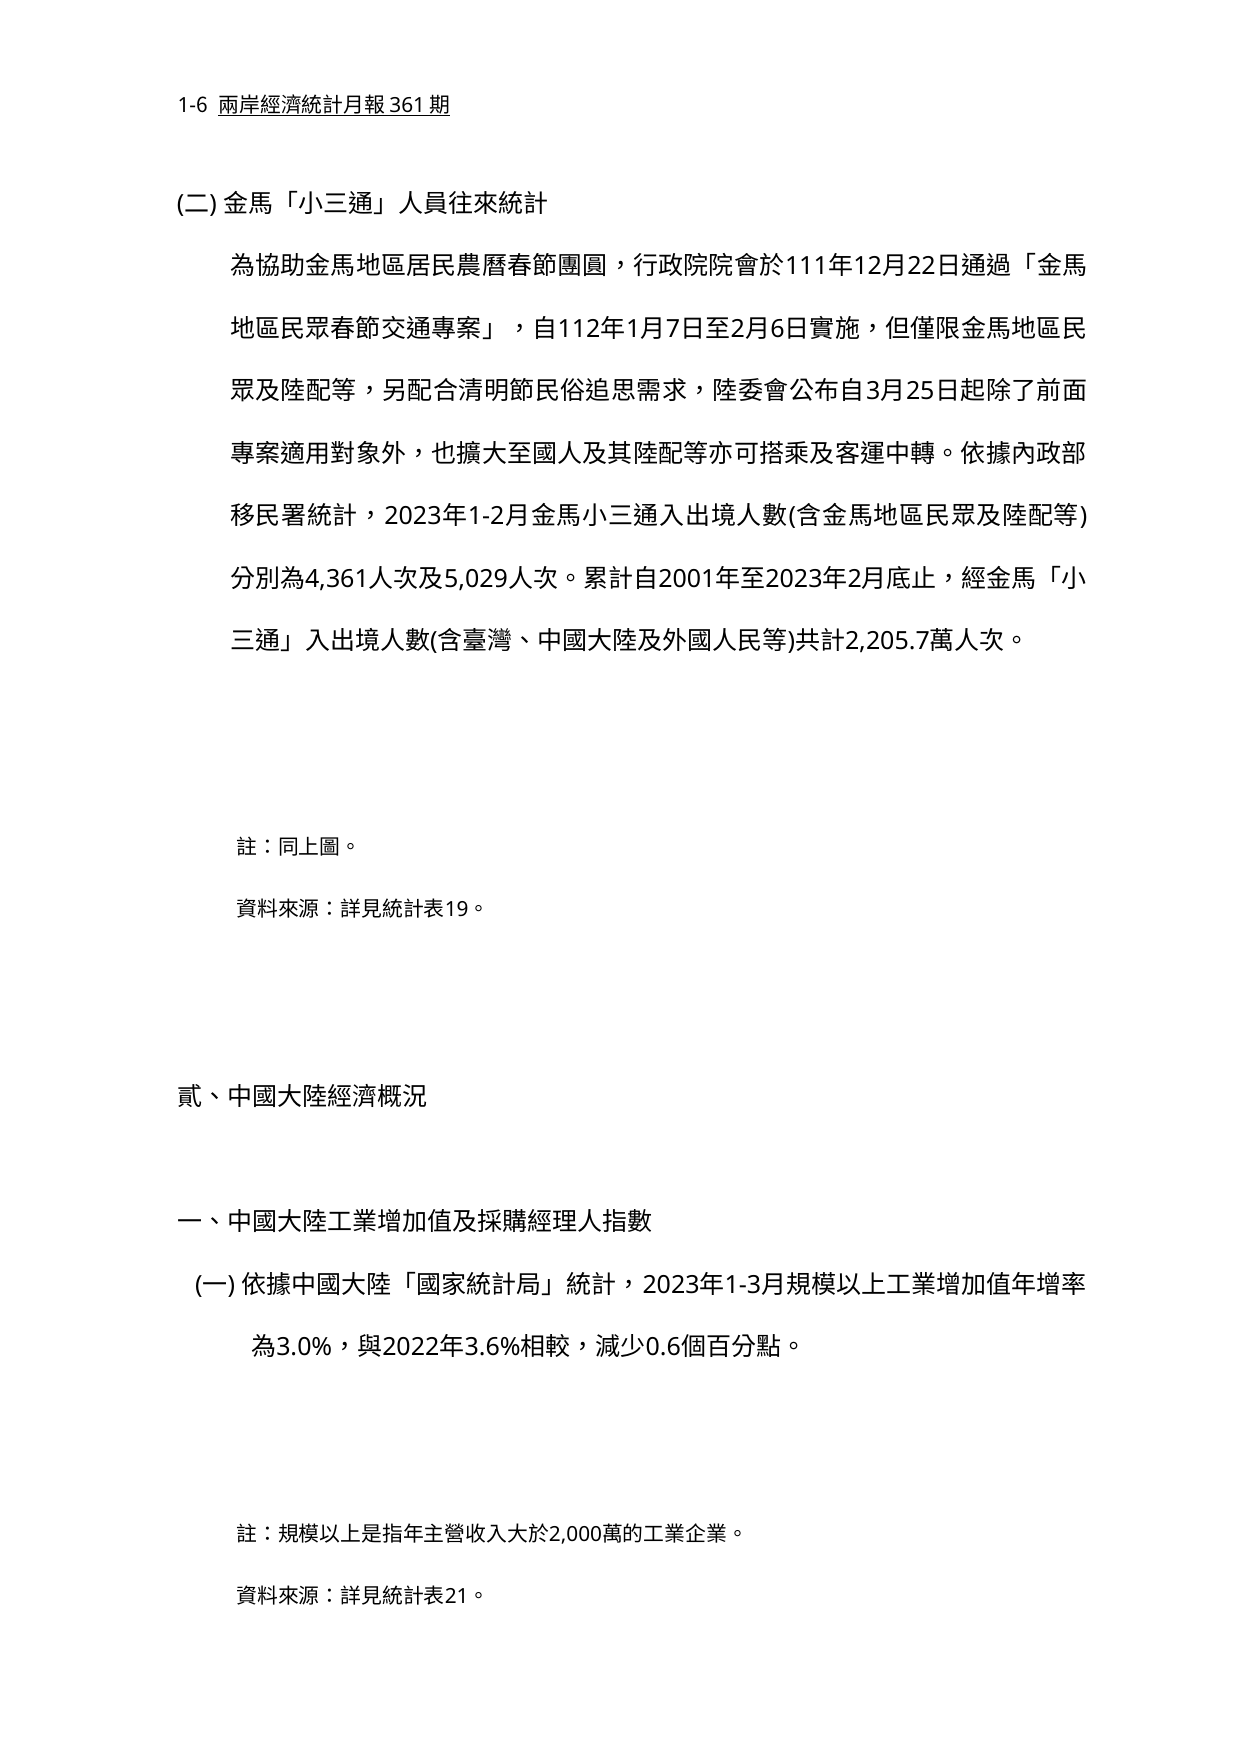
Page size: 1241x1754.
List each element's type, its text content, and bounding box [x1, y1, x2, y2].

text 註：規模以上是指年主營收入大於2,000萬的工業企業。 [177, 1491, 1087, 1553]
text 註：同上圖。 [236, 803, 1087, 866]
text 資料來源：詳見統計表21。 [177, 1553, 1087, 1616]
text (二) 金馬「小三通」人員往來統計 [177, 159, 1087, 222]
text 一、中國大陸工業增加值及採購經理人指數 [177, 1178, 1087, 1241]
text 為協助金馬地區居民農曆春節團圓，行政院院會於111年12月22日通過「金馬地區民眾春節交通專案」，自112年1月7日至2月6日實施，但僅限金馬地區民眾及陸配等，另配合清明節民俗追思需求，陸委會公布自3月25日起除了前面專案適用對象外，也擴大至國人及其陸配等亦可搭乘及客運中轉。依據內政部移民署統計，2023年1-2月金馬小三通入出境人數(含金馬地區民眾及陸配等)分別為4,361人次及5,029人次。累計自2001年至2023年2月底止，經金馬「小三通」入出境人數(含臺灣、中國大陸及外國人民等)共計2,205.7萬人次。 [230, 222, 1087, 659]
text 資料來源：詳見統計表19。 [177, 866, 1087, 928]
text (一) 依據中國大陸「國家統計局」統計，2023年1-3月規模以上工業增加值年增率為3.0%，與2022年3.6%相較，減少0.6個百分點。 [195, 1241, 1087, 1366]
text 貳、中國大陸經濟概況 [177, 1053, 1087, 1116]
